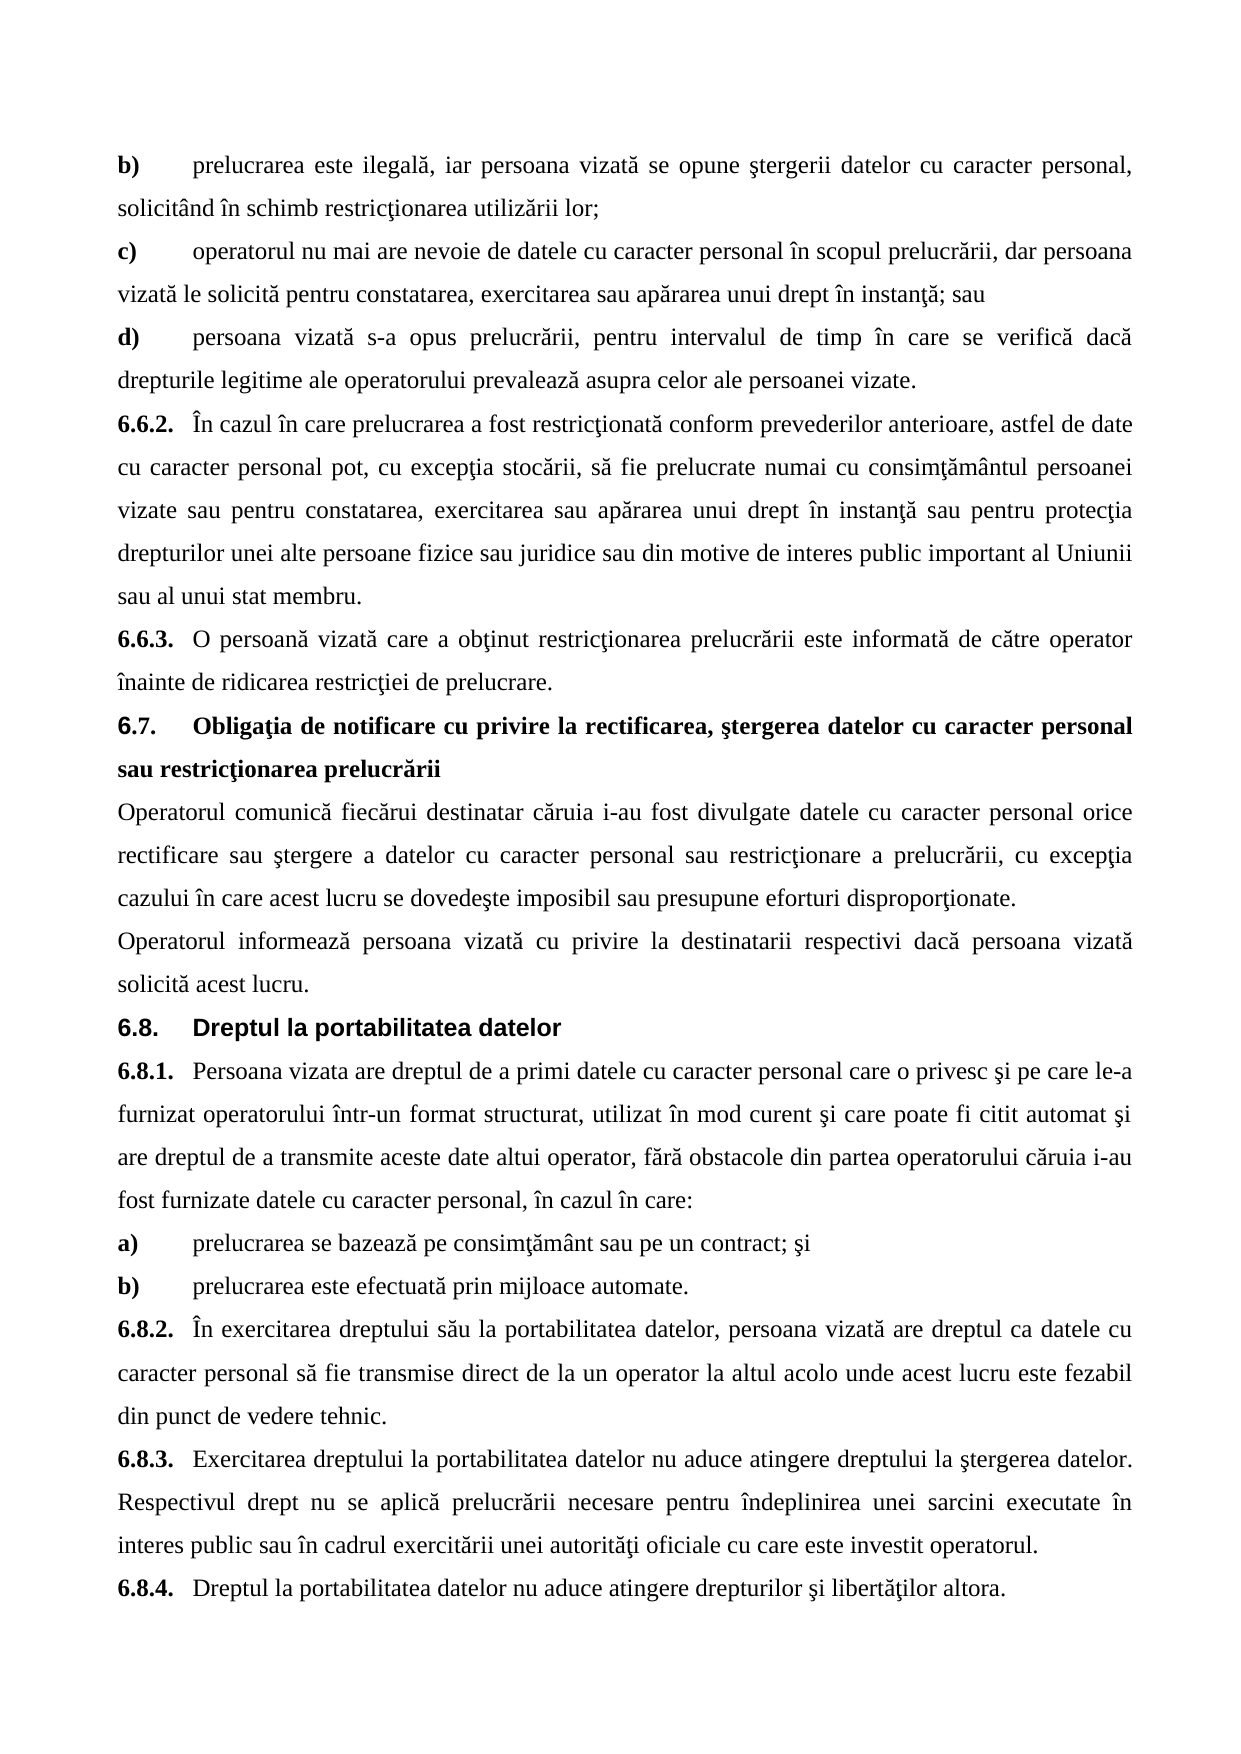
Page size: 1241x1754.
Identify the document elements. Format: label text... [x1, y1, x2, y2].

list prelucrarea este ilegală, iar persoana vizată se opune ştergerii datelor cu caracter personal, solicitând în schimb restricţionarea utilizării lor; [117, 150, 1134, 222]
list prelucrarea se bazează pe consimţământ sau pe un contract; şi [117, 1228, 1134, 1257]
list În exercitarea dreptului său la portabilitatea datelor, persoana vizată are dreptul ca datele cu caracter personal să fie transmise direct de la un operator la altul acolo unde acest lucru este fezabil din punct de vedere tehnic. [117, 1314, 1134, 1429]
list Exercitarea dreptului la portabilitatea datelor nu aduce atingere dreptului la ştergerea datelor. Respectivul drept nu se aplică prelucrării necesare pentru îndeplinirea unei sarcini executate în interes public sau în cadrul exercitării unei autorităţi oficiale cu care este investit operatorul. [117, 1444, 1134, 1559]
text Operatorul comunică fiecărui destinatar căruia i-au fost divulgate datele cu caracter personal orice rectificare sau ştergere a datelor cu caracter personal sau restricţionare a prelucrării, cu excepţia cazului în care acest lucru se dovedeşte imposibil sau presupune eforturi disproporţionate. [117, 797, 1134, 912]
text Operatorul informează persoana vizată cu privire la destinatarii respectivi dacă persoana vizată solicită acest lucru. [117, 926, 1134, 998]
list operatorul nu mai are nevoie de datele cu caracter personal în scopul prelucrării, dar persoana vizată le solicită pentru constatarea, exercitarea sau apărarea unui drept în instanţă; sau [117, 236, 1134, 308]
list În cazul în care prelucrarea a fost restricţionată conform prevederilor anterioare, astfel de date cu caracter personal pot, cu excepţia stocării, să fie prelucrate numai cu consimţământul persoanei vizate sau pentru constatarea, exercitarea sau apărarea unui drept în instanţă sau pentru protecţia drepturilor unei alte persoane fizice sau juridice sau din motive de interes public important al Uniunii sau al unui stat membru. [117, 409, 1134, 610]
list Persoana vizata are dreptul de a primi datele cu caracter personal care o privesc şi pe care le-a furnizat operatorului într-un format structurat, utilizat în mod curent şi care poate fi citit automat şi are dreptul de a transmite aceste date altui operator, fără obstacole din partea operatorului căruia i-au fost furnizate datele cu caracter personal, în cazul în care: [117, 1056, 1134, 1214]
list O persoană vizată care a obţinut restricţionarea prelucrării este informată de către operator înainte de ridicarea restricţiei de prelucrare. [117, 624, 1134, 696]
list Dreptul la portabilitatea datelor nu aduce atingere drepturilor şi libertăţilor altora. [117, 1573, 1134, 1602]
list persoana vizată s-a opus prelucrării, pentru intervalul de timp în care se verifică dacă drepturile legitime ale operatorului prevalează asupra celor ale persoanei vizate. [117, 322, 1134, 394]
list prelucrarea este efectuată prin mijloace automate. [117, 1271, 1134, 1300]
subtitle 6.8. Dreptul la portabilitatea datelor [117, 1013, 1134, 1041]
subtitle 6.7. Obligaţia de notificare cu privire la rectificarea, ştergerea datelor cu caracter personal sau restricţionarea prelucrării [117, 711, 1134, 783]
